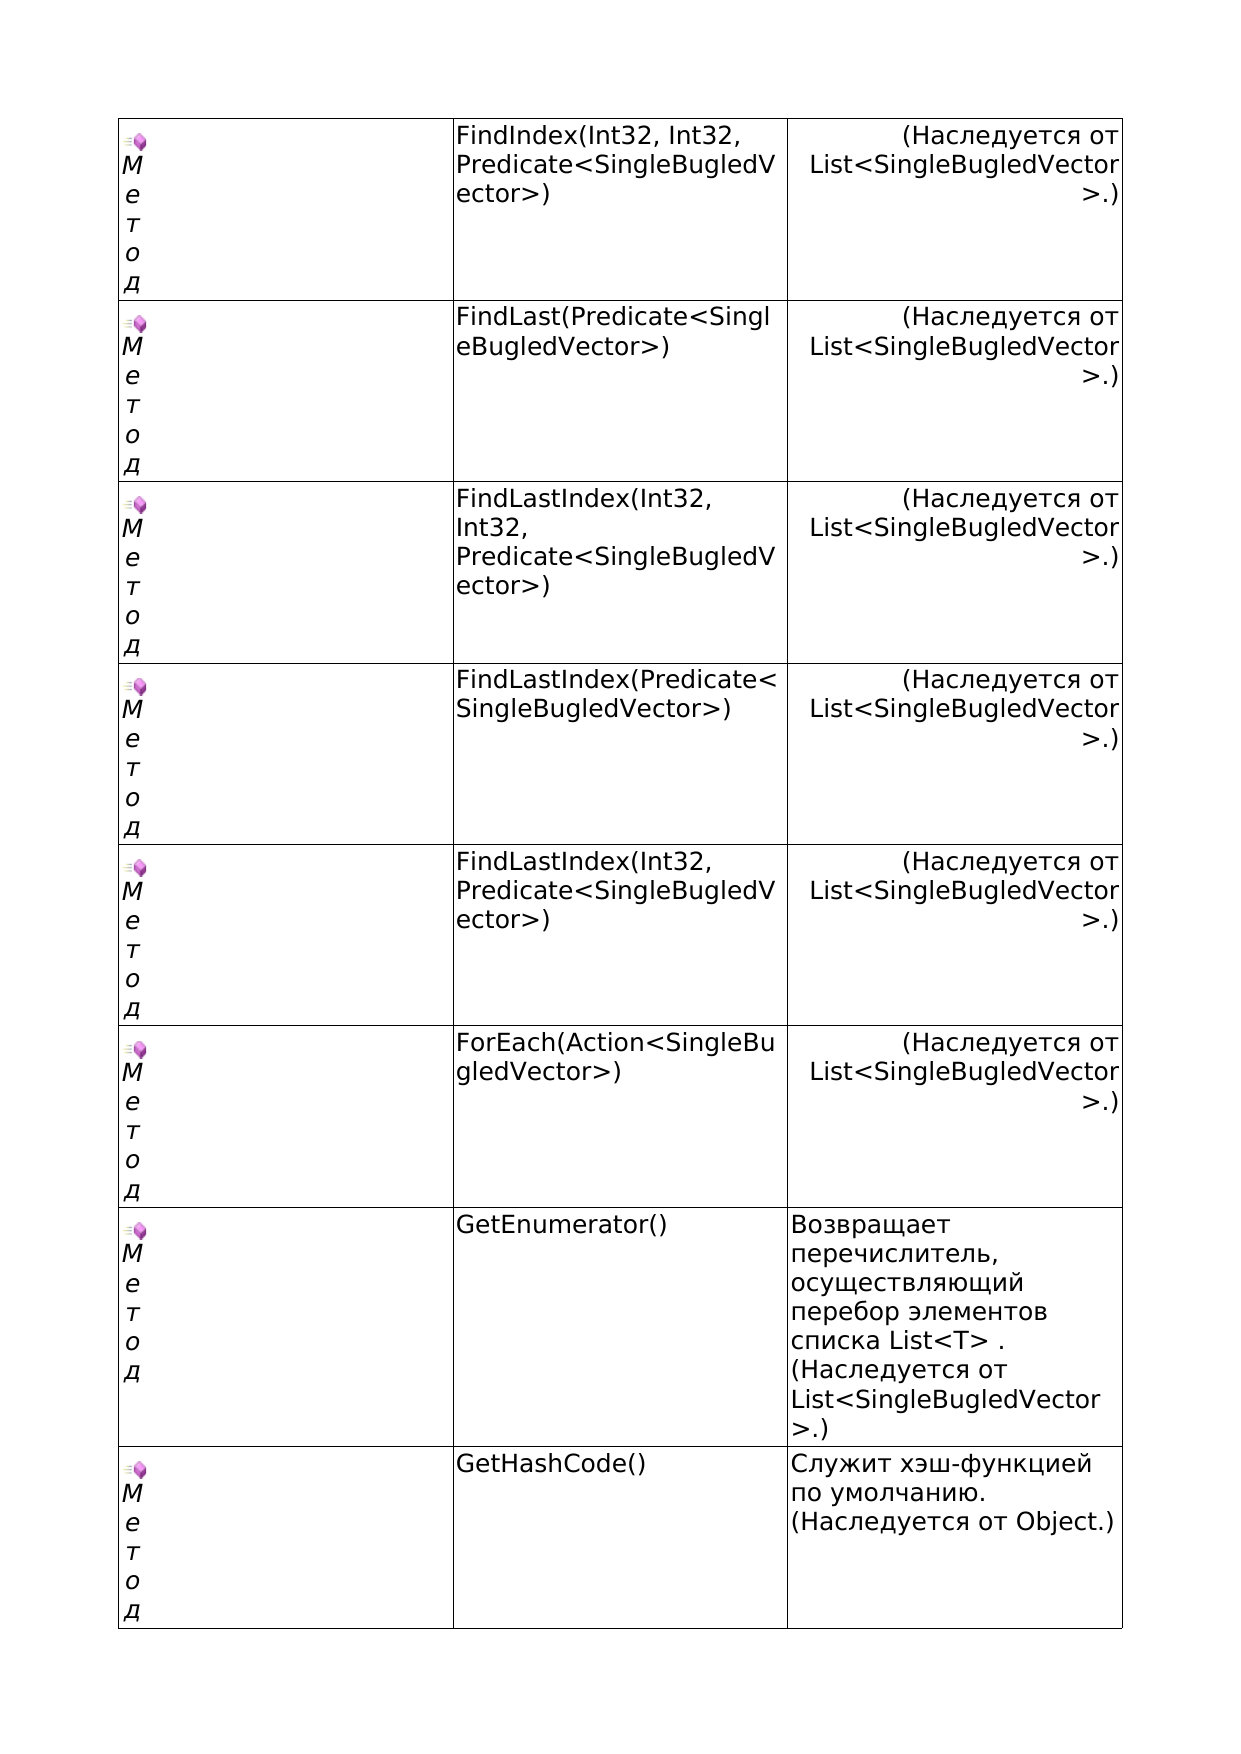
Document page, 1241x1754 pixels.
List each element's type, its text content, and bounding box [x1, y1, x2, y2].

picture [121, 859, 147, 877]
table_cell (Наследуется от List<SingleBugledVector>.) [788, 301, 1122, 481]
picture [121, 1041, 147, 1059]
table_cell [119, 119, 453, 299]
table_cell (Наследуется от List<SingleBugledVector>.) [788, 119, 1122, 299]
table_cell FindLastIndex(Int32, Int32, Predicate<SingleBugledVector>) [454, 482, 787, 662]
picture [121, 1222, 147, 1240]
table_cell FindIndex(Int32, Int32, Predicate<SingleBugledVector>) [454, 119, 787, 299]
table_cell [119, 482, 453, 662]
table_cell ForEach(Action<SingleBugledVector>) [454, 1026, 787, 1207]
picture [121, 1461, 147, 1479]
table_cell [119, 1447, 453, 1628]
table_cell [119, 301, 453, 481]
table_cell (Наследуется от List<SingleBugledVector>.) [788, 482, 1122, 662]
picture [121, 133, 147, 151]
table_cell [119, 845, 453, 1025]
table_cell (Наследуется от List<SingleBugledVector>.) [788, 1026, 1122, 1207]
table_cell [119, 1026, 453, 1207]
table_cell FindLastIndex(Int32, Predicate<SingleBugledVector>) [454, 845, 787, 1025]
table_cell [119, 1208, 453, 1446]
table_cell (Наследуется от List<SingleBugledVector>.) [788, 845, 1122, 1025]
table_cell [119, 664, 453, 844]
table_cell FindLastIndex(Predicate<SingleBugledVector>) [454, 664, 787, 844]
table_cell Возвращает перечислитель, осуществляющий перебор элементов списка List<T> . (Наследуется от List<SingleBugledVector>.) [788, 1208, 1122, 1446]
picture [121, 496, 147, 514]
table_cell GetHashCode() [454, 1447, 787, 1628]
picture [121, 678, 147, 696]
table_cell Служит хэш-функцией по умолчанию. (Наследуется от Object.) [788, 1447, 1122, 1628]
table_cell GetEnumerator() [454, 1208, 787, 1446]
table_cell FindLast(Predicate<SingleBugledVector>) [454, 301, 787, 481]
table_cell (Наследуется от List<SingleBugledVector>.) [788, 664, 1122, 844]
picture [121, 315, 147, 333]
